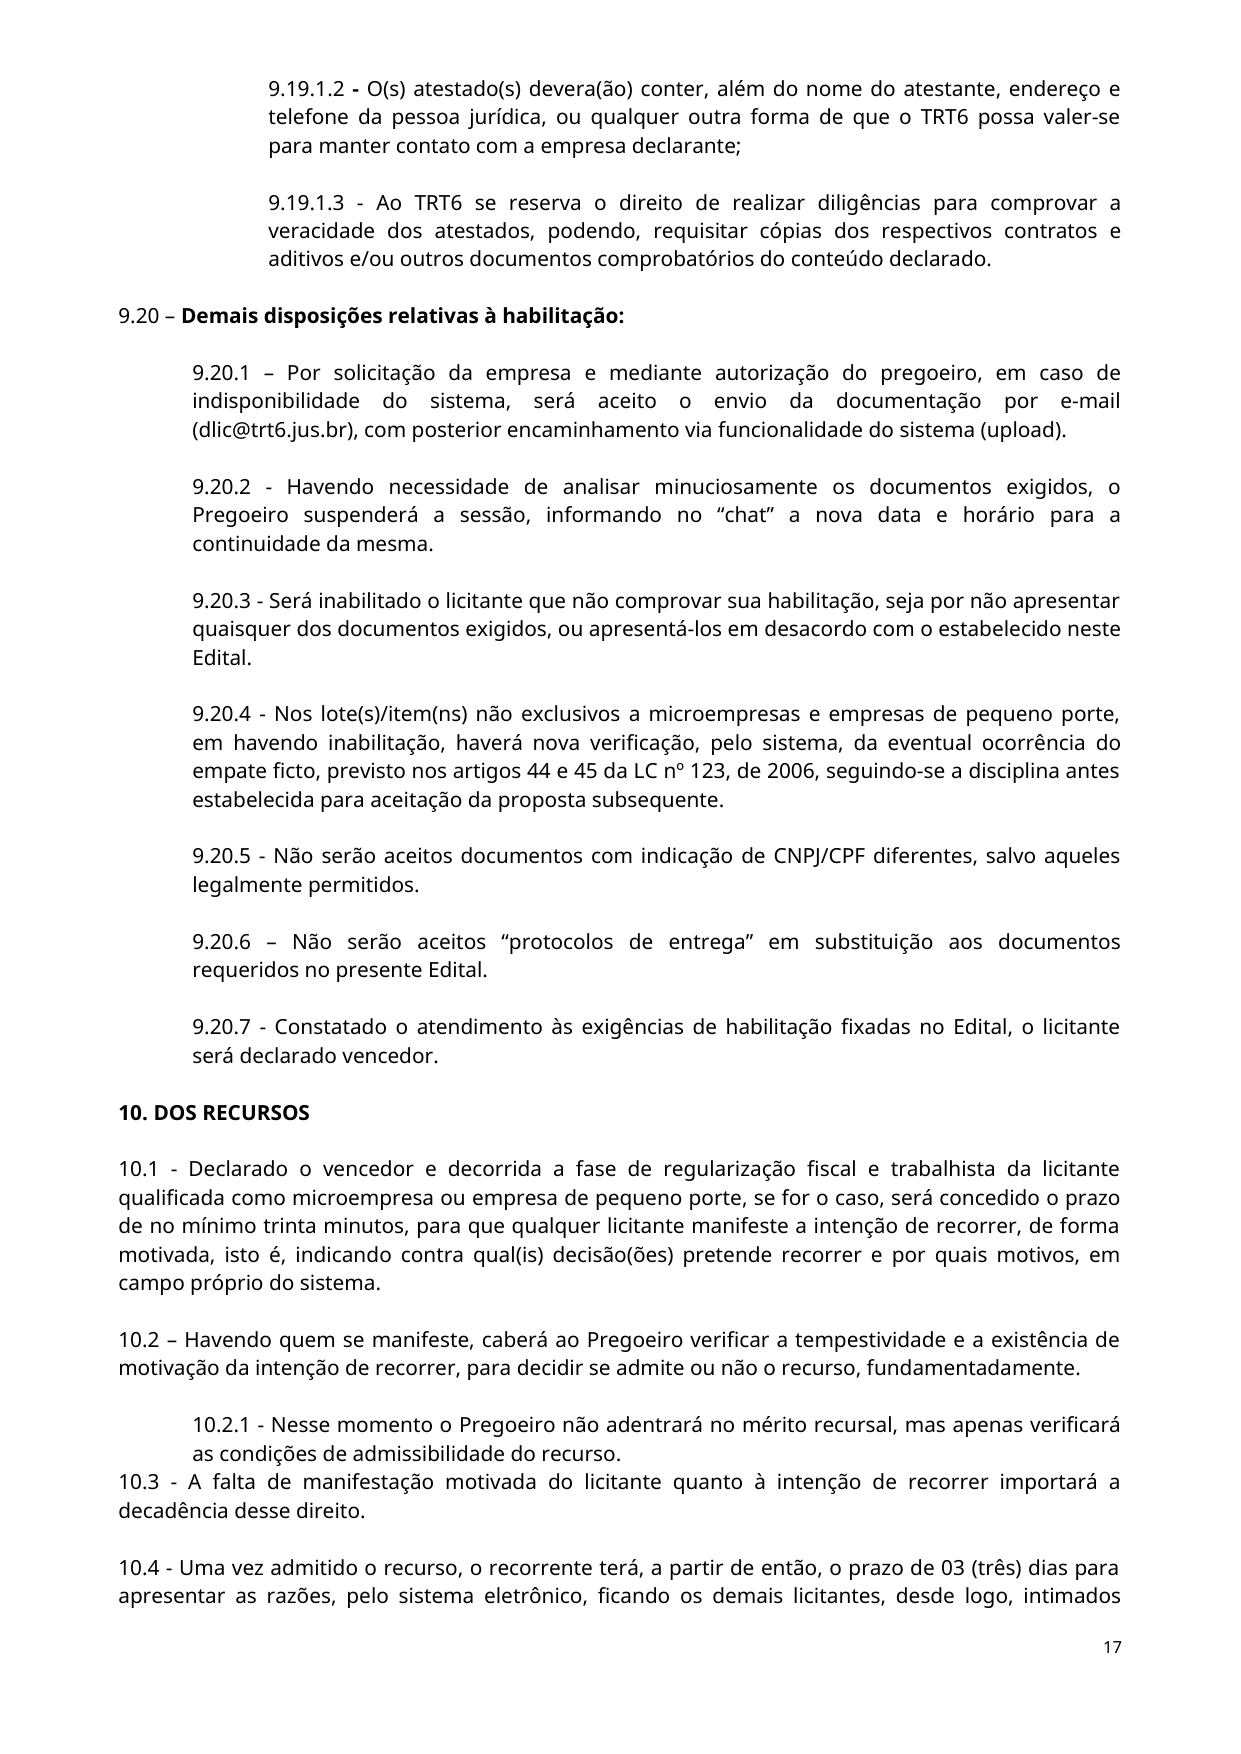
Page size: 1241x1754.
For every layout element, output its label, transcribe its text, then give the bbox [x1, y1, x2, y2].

text 10.2 – Havendo quem se manifeste, caberá ao Pregoeiro verificar a tempestividade e a existência de motivação da intenção de recorrer, para decidir se admite ou não o recurso, fundamentadamente. [118, 1325, 1122, 1382]
text 9.19.1.2 - O(s) atestado(s) devera(ão) conter, além do nome do atestante, endereço e telefone da pessoa jurídica, ou qualquer outra forma de que o TRT6 possa valer-se para manter contato com a empresa declarante; [268, 74, 1122, 159]
text 9.20 – Demais disposições relativas à habilitação: [118, 301, 1122, 330]
text 9.20.6 – Não serão aceitos “protocolos de entrega” em substituição aos documentos requeridos no presente Edital. [192, 927, 1122, 984]
text 10.1 - Declarado o vencedor e decorrida a fase de regularização fiscal e trabalhista da licitante qualificada como microempresa ou empresa de pequeno porte, se for o caso, será concedido o prazo de no mínimo trinta minutos, para que qualquer licitante manifeste a intenção de recorrer, de forma motivada, isto é, indicando contra qual(is) decisão(ões) pretende recorrer e por quais motivos, em campo próprio do sistema. [118, 1154, 1122, 1297]
text 10.3 - A falta de manifestação motivada do licitante quanto à intenção de recorrer importará a decadência desse direito. [118, 1467, 1122, 1524]
list 9.20.5 - Não serão aceitos documentos com indicação de CNPJ/CPF diferentes, salvo aqueles legalmente permitidos. [192, 842, 1122, 898]
text 9.20.1 – Por solicitação da empresa e mediante autorização do pregoeiro, em caso de indisponibilidade do sistema, será aceito o envio da documentação por e-mail (dlic@trt6.jus.br), com posterior encaminhamento via funcionalidade do sistema (upload). [192, 358, 1122, 443]
text 9.20.4 - Nos lote(s)/item(ns) não exclusivos a microempresas e empresas de pequeno porte, em havendo inabilitação, haverá nova verificação, pelo sistema, da eventual ocorrência do empate ficto, previsto nos artigos 44 e 45 da LC nº 123, de 2006, seguindo-se a disciplina antes estabelecida para aceitação da proposta subsequente. [192, 699, 1122, 813]
text 10.4 - Uma vez admitido o recurso, o recorrente terá, a partir de então, o prazo de 03 (três) dias para apresentar as razões, pelo sistema eletrônico, ficando os demais licitantes, desde logo, intimados [118, 1553, 1122, 1609]
text 10.2.1 - Nesse momento o Pregoeiro não adentrará no mérito recursal, mas apenas verificará as condições de admissibilidade do recurso. [192, 1410, 1122, 1467]
text 9.19.1.3 - Ao TRT6 se reserva o direito de realizar diligências para comprovar a veracidade dos atestados, podendo, requisitar cópias dos respectivos contratos e aditivos e/ou outros documentos comprobatórios do conteúdo declarado. [268, 188, 1122, 273]
text 9.20.7 - Constatado o atendimento às exigências de habilitação fixadas no Edital, o licitante será declarado vencedor. [192, 1012, 1122, 1069]
text 9.20.2 - Havendo necessidade de analisar minuciosamente os documentos exigidos, o Pregoeiro suspenderá a sessão, informando no “chat” a nova data e horário para a continuidade da mesma. [192, 472, 1122, 557]
text 10. DOS RECURSOS [118, 1098, 1122, 1126]
text 9.20.3 - Será inabilitado o licitante que não comprovar sua habilitação, seja por não apresentar quaisquer dos documentos exigidos, ou apresentá-los em desacordo com o estabelecido neste Edital. [192, 586, 1122, 671]
